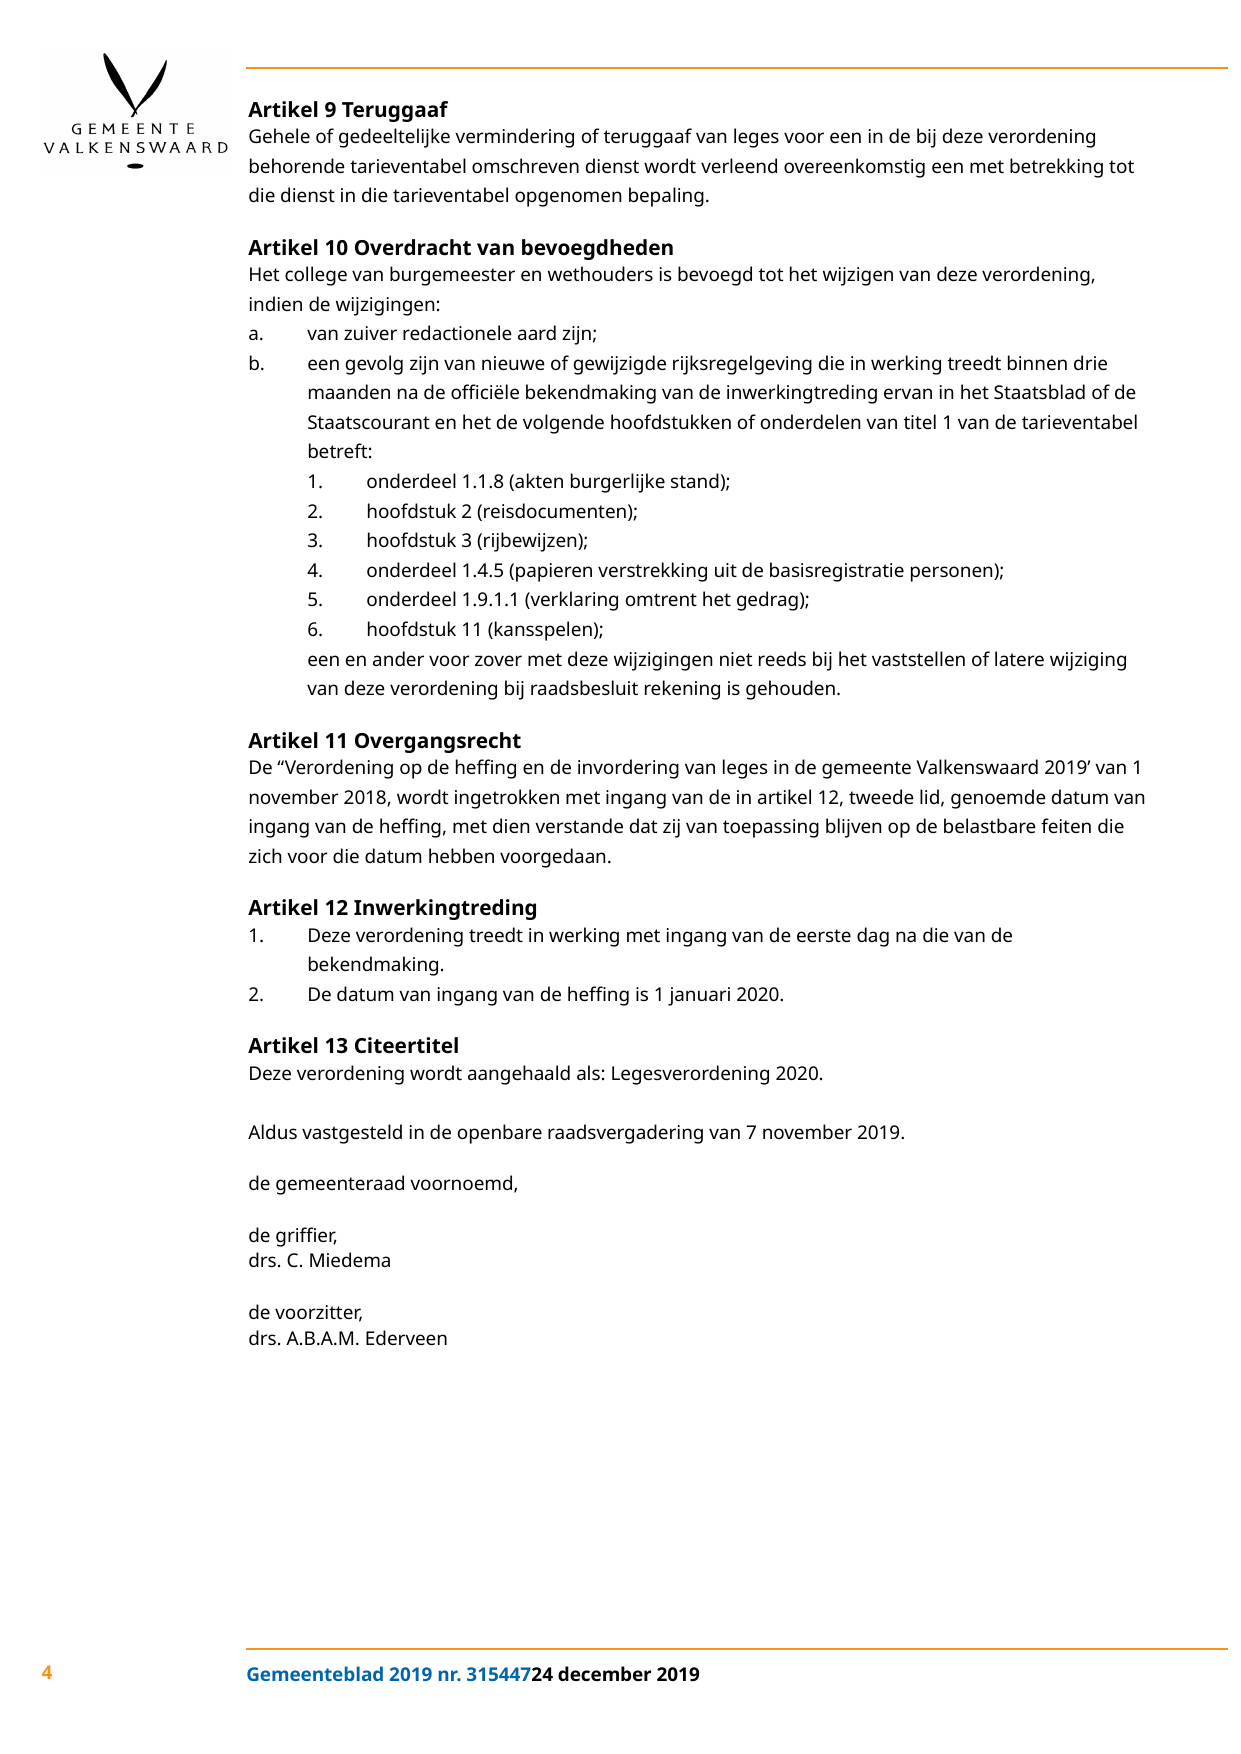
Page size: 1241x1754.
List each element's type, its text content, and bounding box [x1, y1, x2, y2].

text Deze verordening wordt aangehaald als: Legesverordening 2020. [248, 1060, 1152, 1086]
text Gehele of gedeeltelijke vermindering of teruggaaf van leges voor een in de bij deze verordening behorende tarieventabel omschreven dienst wordt verleend overeenkomstig een met betrekking tot die dienst in die tarieventabel opgenomen bepaling. [248, 123, 1152, 208]
text Artikel 11 Overgangsrecht [248, 726, 1152, 754]
list onderdeel 1.9.1.1 (verklaring omtrent het gedrag); [307, 587, 1152, 612]
text Artikel 12 Inwerkingtreding [248, 893, 1152, 922]
list hoofdstuk 2 (reisdocumenten); [307, 498, 1152, 524]
text Artikel 9 Teruggaaf [248, 95, 1152, 123]
list Deze verordening treedt in werking met ingang van de eerste dag na die van de bekendmaking. [248, 922, 1152, 977]
list een gevolg zijn van nieuwe of gewijzigde rijksregelgeving die in werking treedt binnen drie maanden na de officiële bekendmaking van de inwerkingtreding ervan in het Staatsblad of de Staatscourant en het de volgende hoofdstukken of onderdelen van titel 1 van de tarieventabel betreft: [248, 350, 1152, 464]
text Het college van burgemeester en wethouders is bevoegd tot het wijzigen van deze verordening, indien de wijzigingen: [248, 261, 1152, 317]
list een en ander voor zover met deze wijzigingen niet reeds bij het vaststellen of latere wijziging van deze verordening bij raadsbesluit rekening is gehouden. [248, 646, 1152, 701]
text de griffier, [248, 1222, 1152, 1248]
list hoofdstuk 3 (rijbewijzen); [307, 527, 1152, 553]
list van zuiver redactionele aard zijn; [248, 320, 1152, 346]
list onderdeel 1.1.8 (akten burgerlijke stand); [307, 468, 1152, 494]
text Artikel 10 Overdracht van bevoegdheden [248, 233, 1152, 261]
text Artikel 13 Citeertitel [248, 1031, 1152, 1060]
text drs. A.B.A.M. Ederveen [248, 1325, 1152, 1351]
list hoofdstuk 11 (kansspelen); [307, 616, 1152, 642]
text de gemeenteraad voornoemd, [248, 1171, 1152, 1196]
text Aldus vastgesteld in de openbare raadsvergadering van 7 november 2019. [248, 1119, 1152, 1145]
text De “Verordening op de heffing en de invordering van leges in de gemeente Valkenswaard 2019’ van 1 november 2018, wordt ingetrokken met ingang van de in artikel 12, tweede lid, genoemde datum van ingang van de heffing, met dien verstande dat zij van toepassing blijven op de belastbare feiten die zich voor die datum hebben voorgedaan. [248, 754, 1152, 869]
text de voorzitter, [248, 1299, 1152, 1325]
list De datum van ingang van de heffing is 1 januari 2020. [248, 981, 1152, 1007]
text drs. C. Miedema [248, 1248, 1152, 1273]
list onderdeel 1.4.5 (papieren verstrekking uit de basisregistratie personen); [307, 557, 1152, 583]
picture [41, 47, 231, 172]
